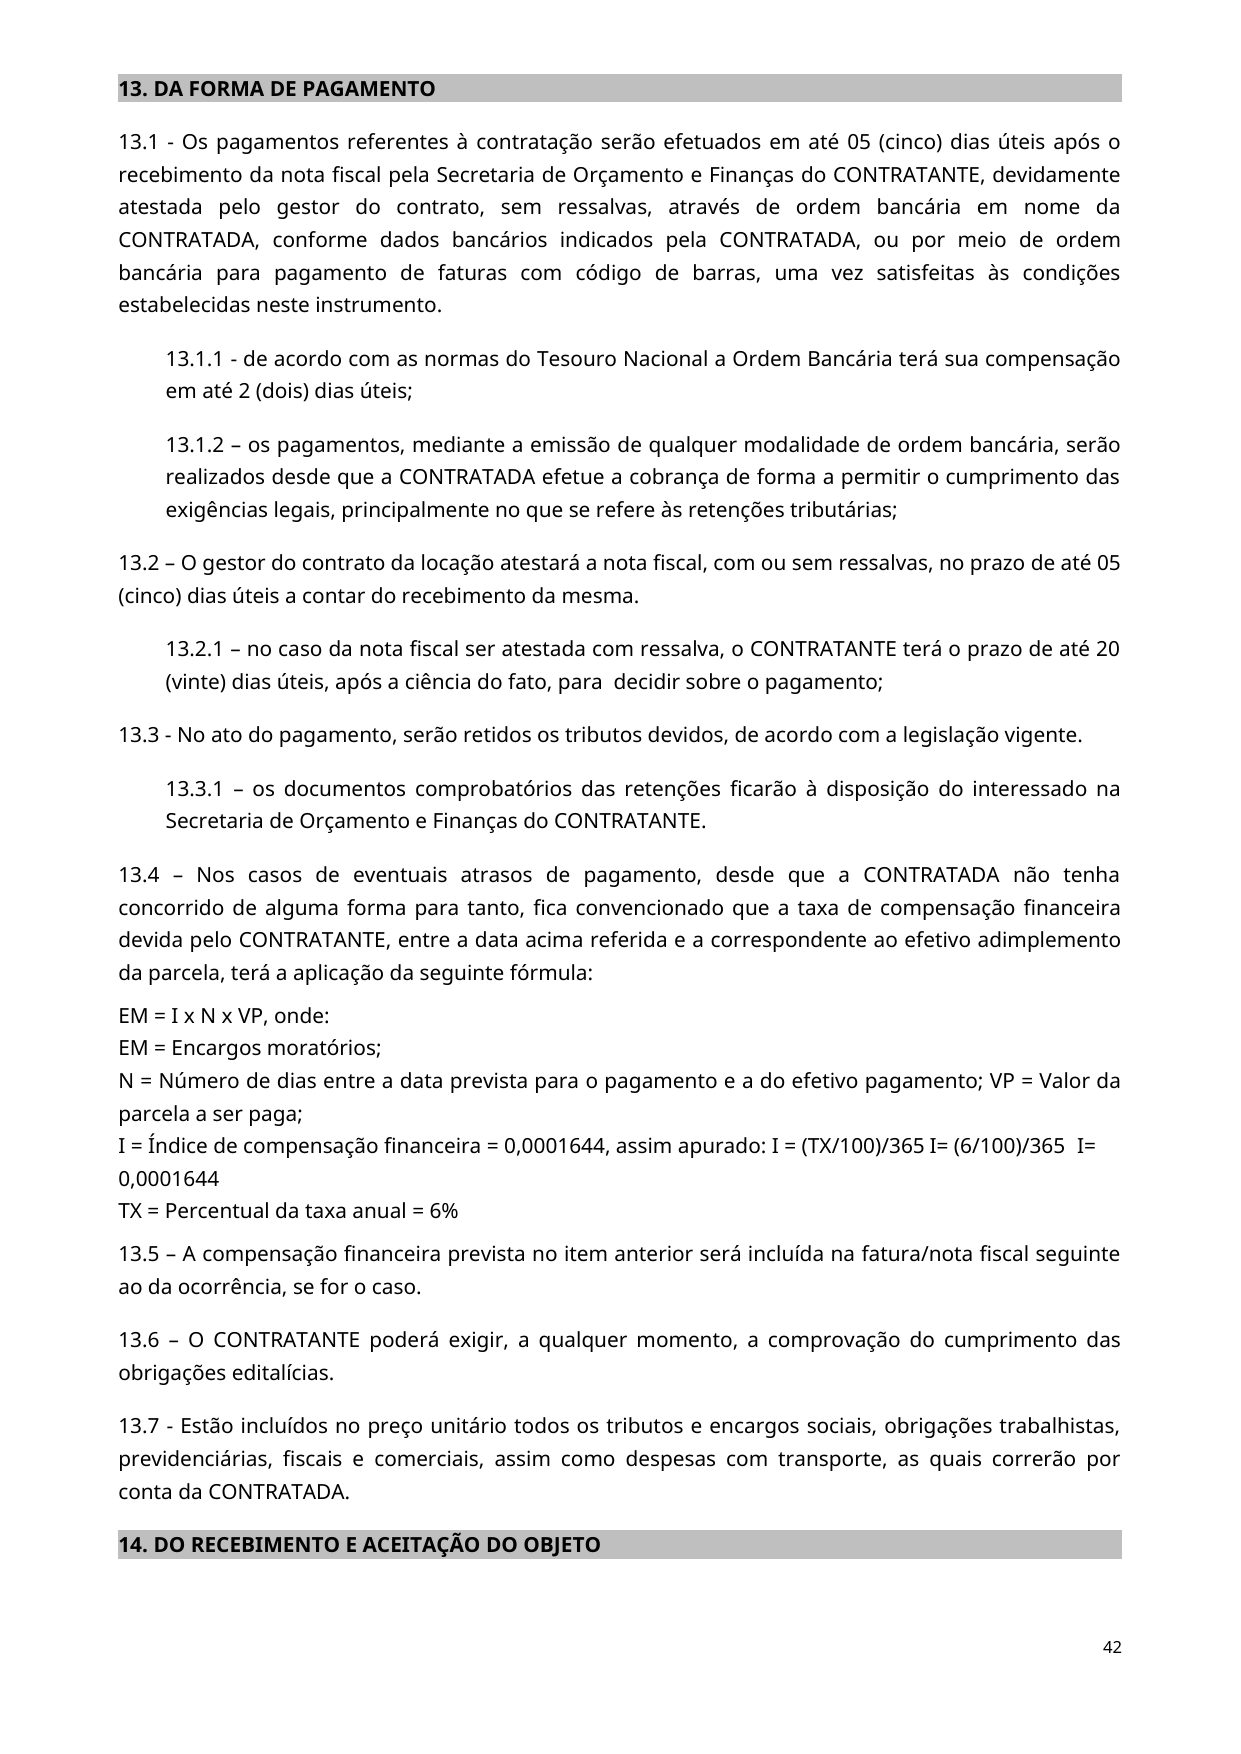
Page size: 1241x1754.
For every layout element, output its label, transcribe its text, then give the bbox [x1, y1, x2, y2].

text 13.1.1 - de acordo com as normas do Tesouro Nacional a Ordem Bancária terá sua compensação em até 2 (dois) dias úteis; [165, 344, 1122, 405]
text I = Índice de compensação financeira = 0,0001644, assim apurado: I = (TX/100)/365 I= (6/100)/365 I= 0,0001644 [118, 1131, 1122, 1192]
text 13.1.2 – os pagamentos, mediante a emissão de qualquer modalidade de ordem bancária, serão realizados desde que a CONTRATADA efetue a cobrança de forma a permitir o cumprimento das exigências legais, principalmente no que se refere às retenções tributárias; [165, 430, 1122, 523]
text 13.5 – A compensação financeira prevista no item anterior será incluída na fatura/nota fiscal seguinte ao da ocorrência, se for o caso. [118, 1239, 1122, 1301]
text 13.6 – O CONTRATANTE poderá exigir, a qualquer momento, a comprovação do cumprimento das obrigações editalícias. [118, 1326, 1122, 1387]
text 13.3 - No ato do pagamento, serão retidos os tributos devidos, de acordo com a legislação vigente. [118, 721, 1122, 749]
text 13.4 – Nos casos de eventuais atrasos de pagamento, desde que a CONTRATADA não tenha concorrido de alguma forma para tanto, fica convencionado que a taxa de compensação financeira devida pelo CONTRATANTE, entre a data acima referida e a correspondente ao efetivo adimplemento da parcela, terá a aplicação da seguinte fórmula: [118, 860, 1122, 986]
text N = Número de dias entre a data prevista para o pagamento e a do efetivo pagamento; VP = Valor da parcela a ser paga; [118, 1066, 1122, 1127]
subtitle 13. DA FORMA DE PAGAMENTO [118, 74, 1122, 102]
subtitle 14. DO RECEBIMENTO E ACEITAÇÃO DO OBJETO [118, 1530, 1122, 1559]
text 13.7 - Estão incluídos no preço unitário todos os tributos e encargos sociais, obrigações trabalhistas, previdenciárias, fiscais e comerciais, assim como despesas com transporte, as quais correrão por conta da CONTRATADA. [118, 1412, 1122, 1505]
text TX = Percentual da taxa anual = 6% [118, 1196, 1122, 1225]
text 13.3.1 – os documentos comprobatórios das retenções ficarão à disposição do interessado na Secretaria de Orçamento e Finanças do CONTRATANTE. [165, 774, 1122, 835]
text 13.2.1 – no caso da nota fiscal ser atestada com ressalva, o CONTRATANTE terá o prazo de até 20 (vinte) dias úteis, após a ciência do fato, para decidir sobre o pagamento; [165, 634, 1122, 696]
text EM = I x N x VP, onde: [118, 1001, 1122, 1029]
text EM = Encargos moratórios; [118, 1033, 1122, 1062]
text 13.1 - Os pagamentos referentes à contratação serão efetuados em até 05 (cinco) dias úteis após o recebimento da nota fiscal pela Secretaria de Orçamento e Finanças do CONTRATANTE, devidamente atestada pelo gestor do contrato, sem ressalvas, através de ordem bancária em nome da CONTRATADA, conforme dados bancários indicados pela CONTRATADA, ou por meio de ordem bancária para pagamento de faturas com código de barras, uma vez satisfeitas às condições estabelecidas neste instrumento. [118, 127, 1122, 319]
text 13.2 – O gestor do contrato da locação atestará a nota fiscal, com ou sem ressalvas, no prazo de até 05 (cinco) dias úteis a contar do recebimento da mesma. [118, 548, 1122, 609]
